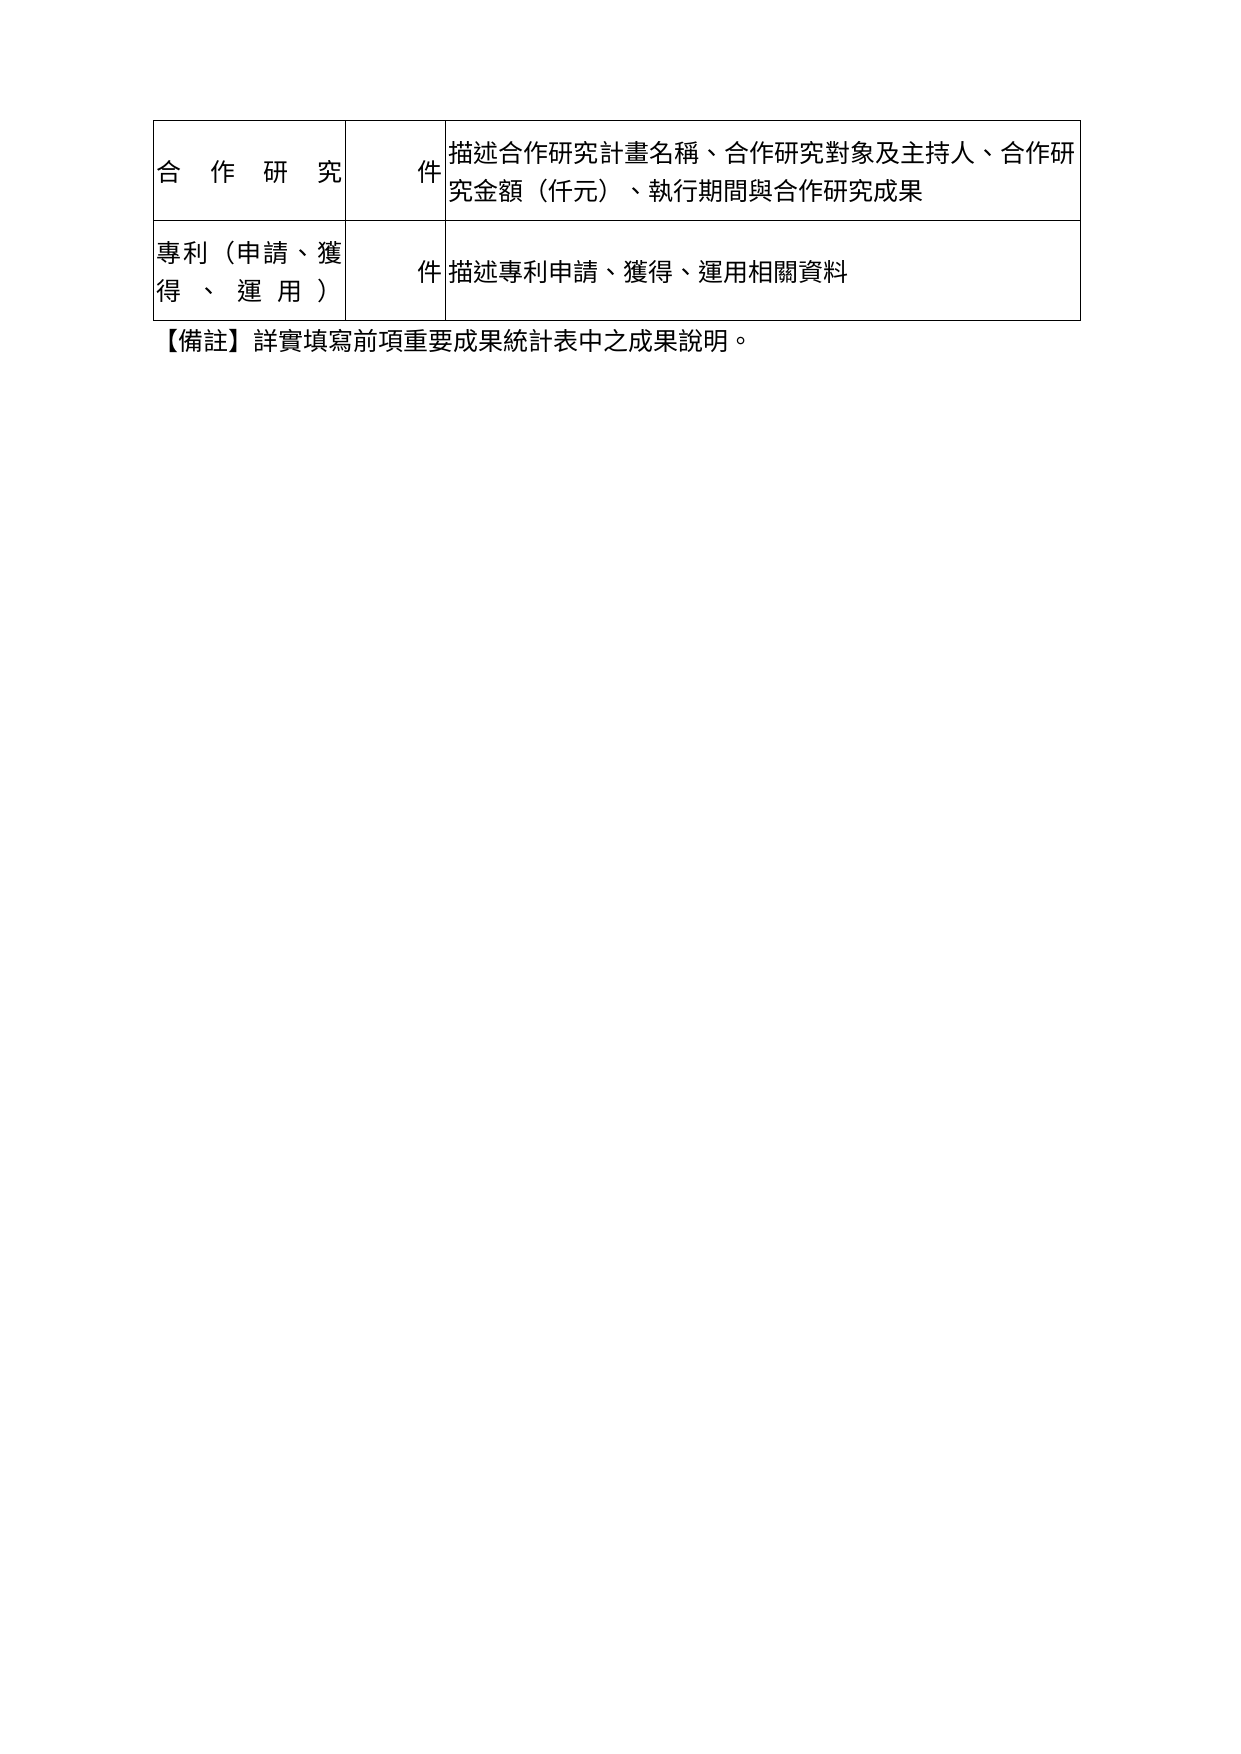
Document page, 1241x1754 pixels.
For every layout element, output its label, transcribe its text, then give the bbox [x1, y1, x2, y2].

text 【備註】詳實填寫前項重要成果統計表中之成果說明。 [153, 321, 1087, 357]
table_cell 專利（申請、獲得、運用） [154, 221, 345, 320]
table_cell 描述專利申請、獲得、運用相關資料 [446, 221, 1080, 320]
table_cell 描述合作研究計畫名稱、合作研究對象及主持人、合作研究金額（仟元）、執行期間與合作研究成果 [446, 121, 1080, 220]
table_cell 合作研究 [154, 121, 345, 220]
table_cell 件 [346, 221, 445, 320]
table_cell 件 [346, 121, 445, 220]
